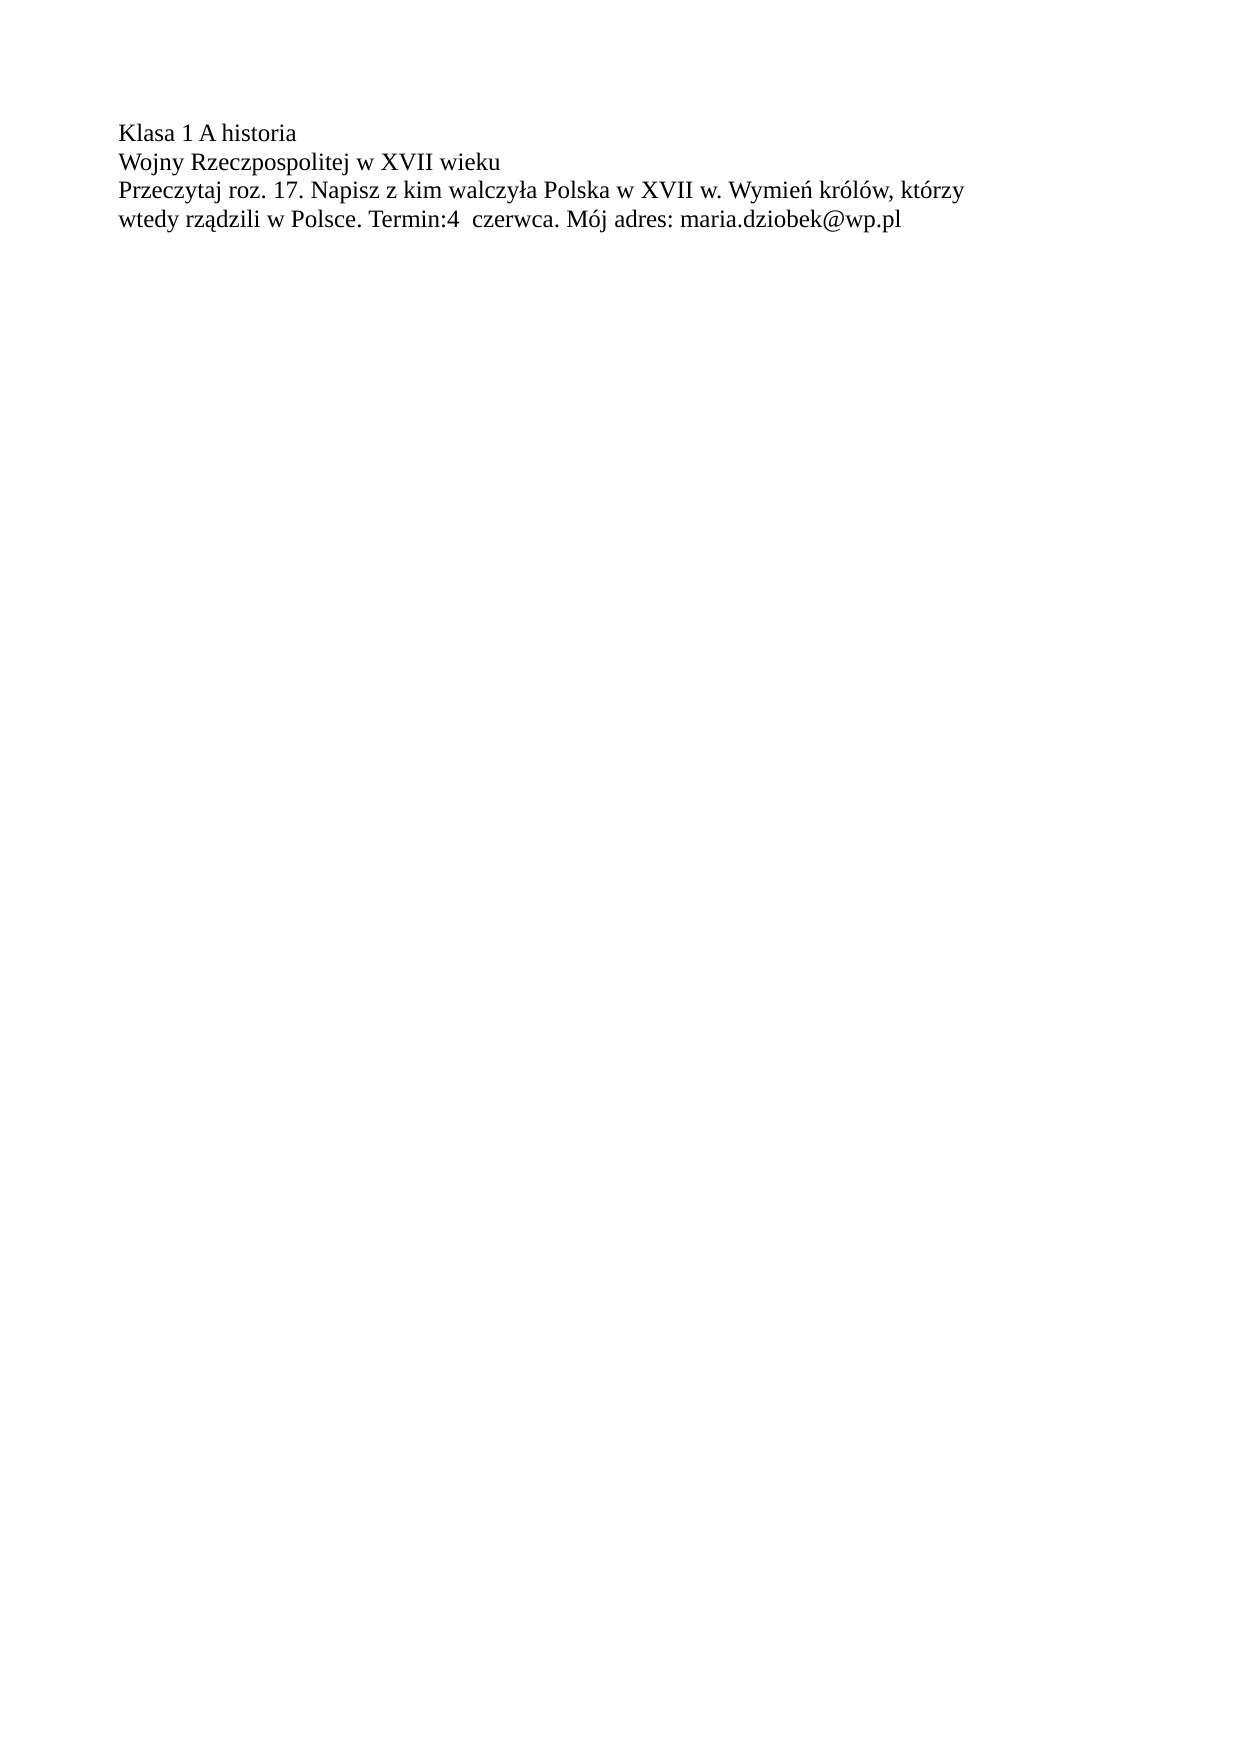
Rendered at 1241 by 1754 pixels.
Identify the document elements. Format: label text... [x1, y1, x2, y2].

text wtedy rządzili w Polsce. Termin:4 czerwca. Mój adres: maria.dziobek@wp.pl [118, 204, 1122, 233]
text Wojny Rzeczpospolitej w XVII wieku [118, 147, 1122, 176]
text Przeczytaj roz. 17. Napisz z kim walczyła Polska w XVII w. Wymień królów, którzy [118, 176, 1122, 204]
text Klasa 1 A historia [118, 118, 1122, 147]
